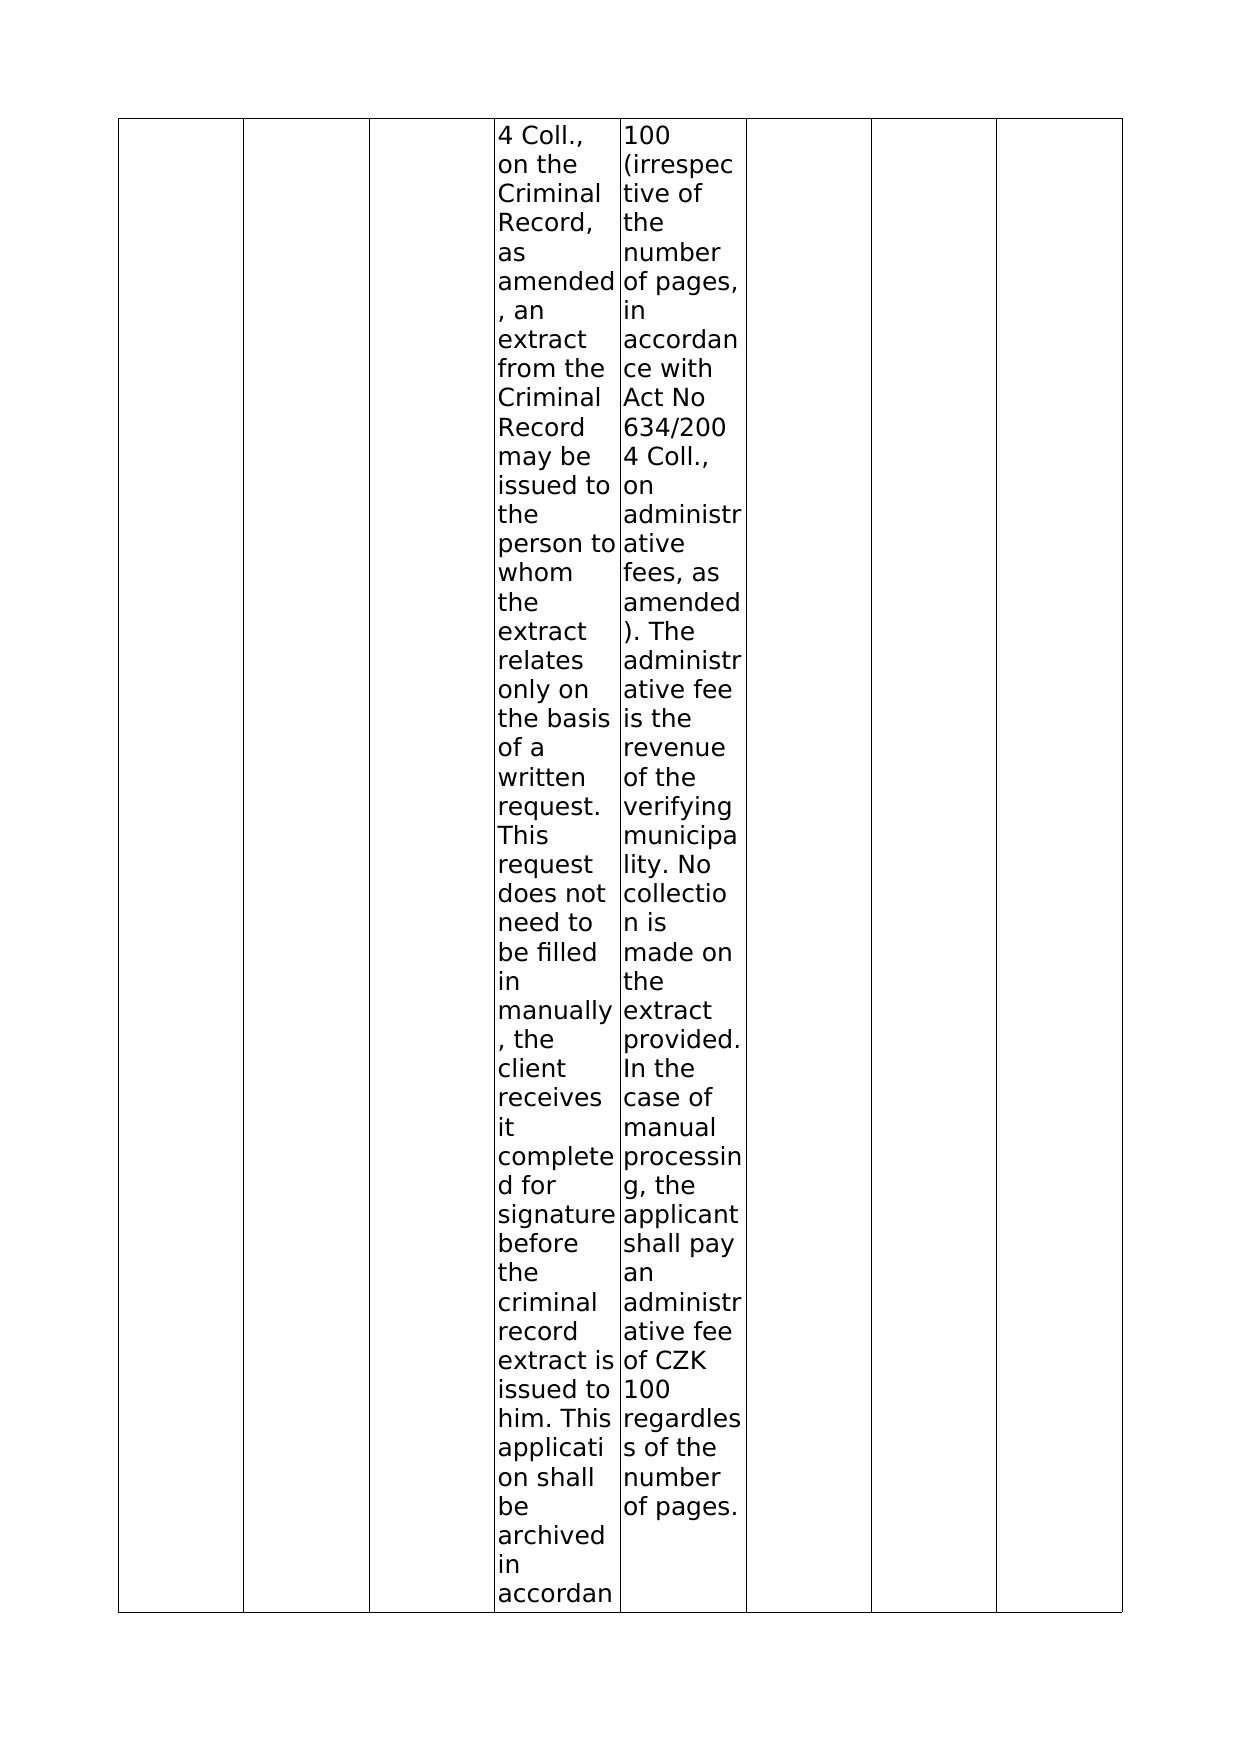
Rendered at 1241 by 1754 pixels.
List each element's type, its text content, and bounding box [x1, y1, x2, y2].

table_cell [997, 119, 1122, 1612]
table_cell [747, 119, 871, 1612]
table_cell [244, 119, 369, 1612]
table_cell 100 (irrespective of the number of pages, in accordance with Act No 634/2004 Coll., on administrative fees, as amended). The administrative fee is the revenue of the verifying municipality. No collection is made on the extract provided.In the case of manual processing, the applicant shall pay an administrative fee of CZK 100 regardless of the number of pages. [621, 119, 746, 1612]
table_cell [872, 119, 996, 1612]
table_cell [370, 119, 494, 1612]
table_cell [119, 119, 243, 1612]
table_cell 4 Coll., on the Criminal Record, as amended, an extract from the Criminal Record may be issued to the person to whom the extract relates only on the basis of a written request. This request does not need to be filled in manually, the client receives it completed for signature before the criminal record extract is issued to him. This application shall be archived in accordan [495, 119, 620, 1612]
